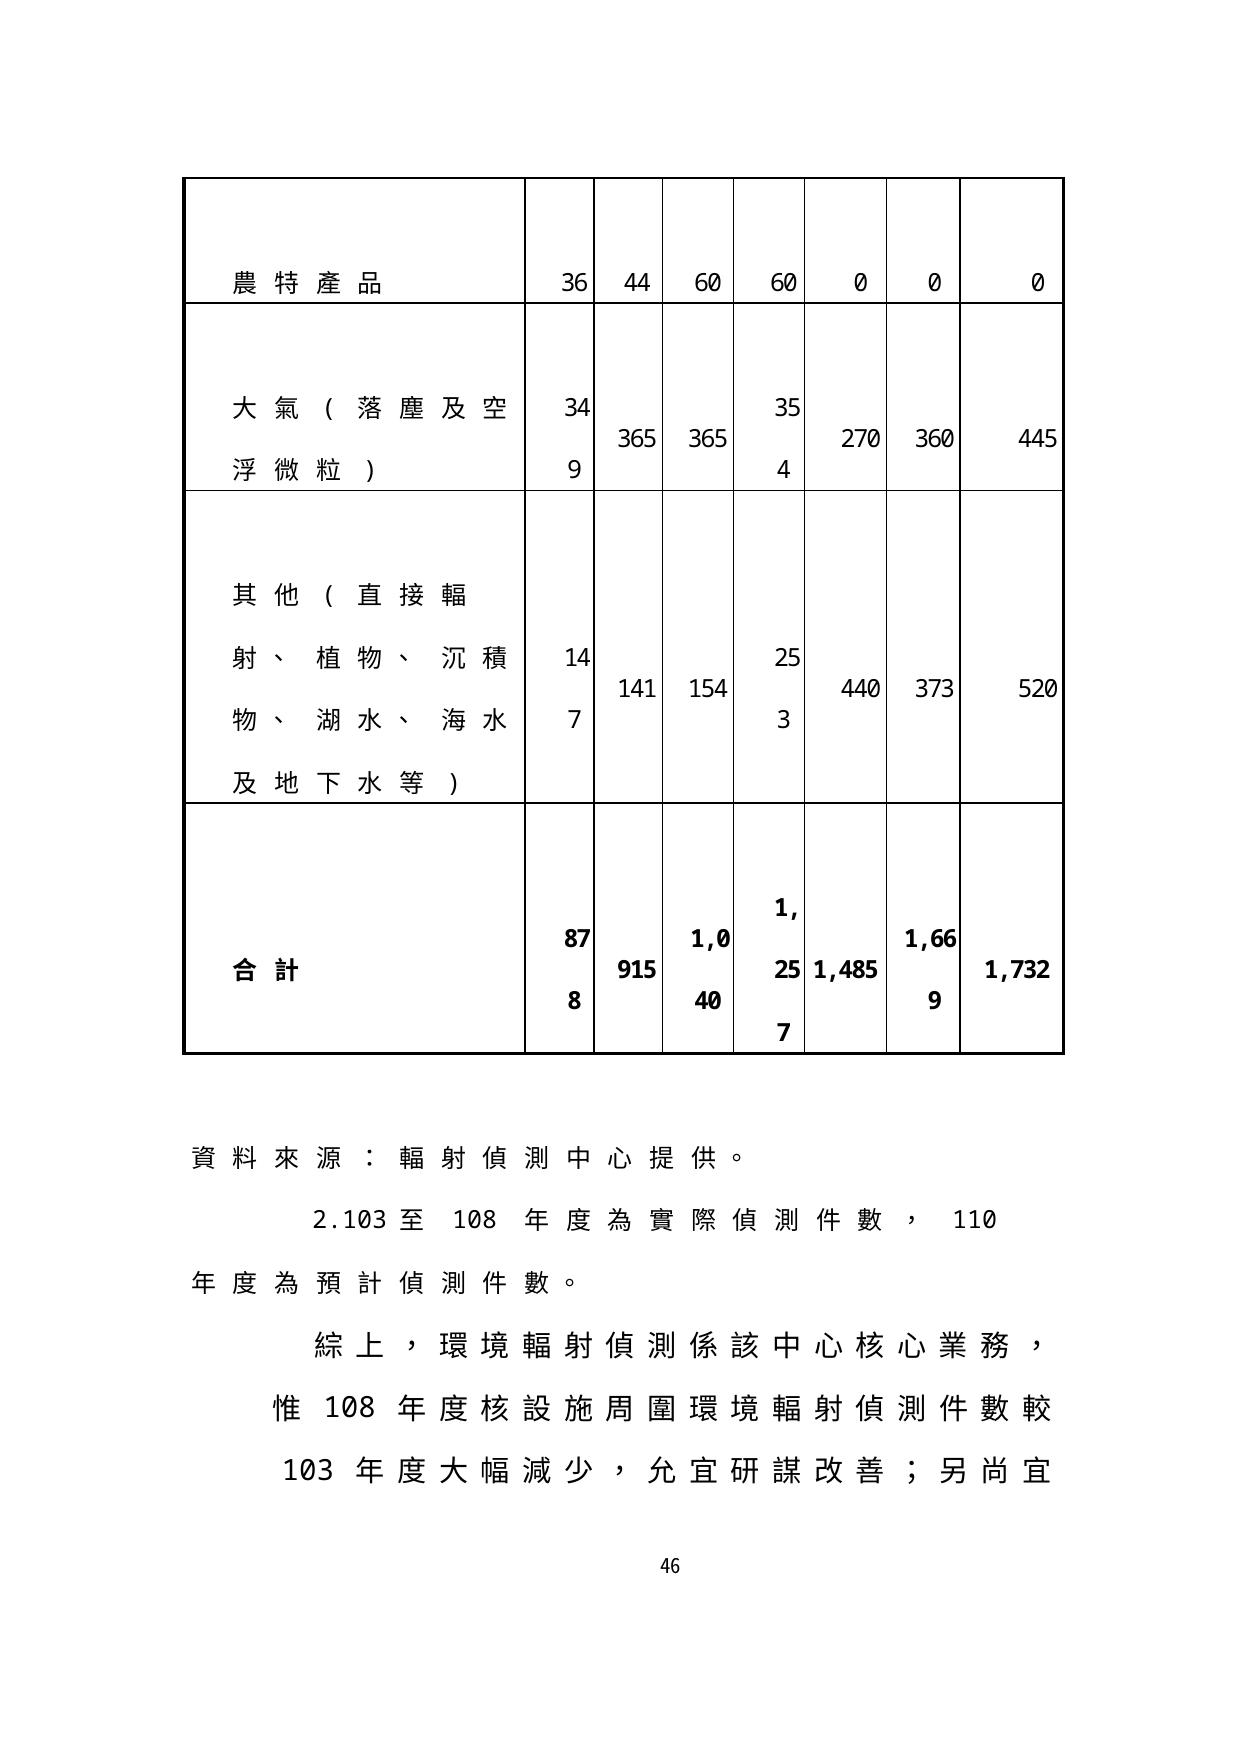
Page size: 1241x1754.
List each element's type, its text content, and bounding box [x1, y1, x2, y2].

table_cell 其他(直接輻射、植物、沉積物、湖水、海水及地下水等) [186, 491, 524, 802]
table_cell 365 [663, 304, 733, 490]
table_cell 270 [805, 304, 886, 490]
table_cell 440 [805, 491, 886, 802]
table_cell 大氣(落塵及空浮微粒) [186, 304, 524, 490]
table_cell 1,040 [663, 804, 733, 1052]
table_cell 141 [595, 491, 662, 802]
table_cell 60 [663, 179, 733, 302]
table_cell 915 [595, 804, 662, 1052]
table_cell 349 [526, 304, 593, 490]
table_cell 445 [961, 304, 1062, 490]
table_cell 253 [734, 491, 804, 802]
text 綜上，環境輻射偵測係該中心核心業務，惟108年度核設施周圍環境輻射偵測件數較103年度大幅減少，允宜研謀改善；另尚宜落實分級管理及滾動性檢討並針對高風險食品加強監測，研謀提高個項例行性監測數量，以增經費支出效益。 [242, 1302, 1058, 1490]
table_cell 合計 [186, 804, 524, 1052]
table_cell 147 [526, 491, 593, 802]
table_cell 354 [734, 304, 804, 490]
table_cell 0 [805, 179, 886, 302]
table_cell 農特產品 [186, 179, 524, 302]
table_cell 520 [961, 491, 1062, 802]
table_cell 60 [734, 179, 804, 302]
table_cell 878 [526, 804, 593, 1052]
table_cell 365 [595, 304, 662, 490]
table_cell 44 [595, 179, 662, 302]
table_cell 0 [961, 179, 1062, 302]
table_cell 154 [663, 491, 733, 802]
table_cell 373 [887, 491, 959, 802]
table_cell 1,732 [961, 804, 1062, 1052]
table_cell 36 [526, 179, 593, 302]
text 資料來源：輻射偵測中心提供。 [183, 1115, 1028, 1177]
table_cell 1,257 [734, 804, 804, 1052]
table_cell 360 [887, 304, 959, 490]
table_cell 1,669 [887, 804, 959, 1052]
text 2.103至108年度為實際偵測件數，110年度為預計偵測件數。 [183, 1177, 1028, 1302]
table_cell 0 [887, 179, 959, 302]
table_cell 1,485 [805, 804, 886, 1052]
